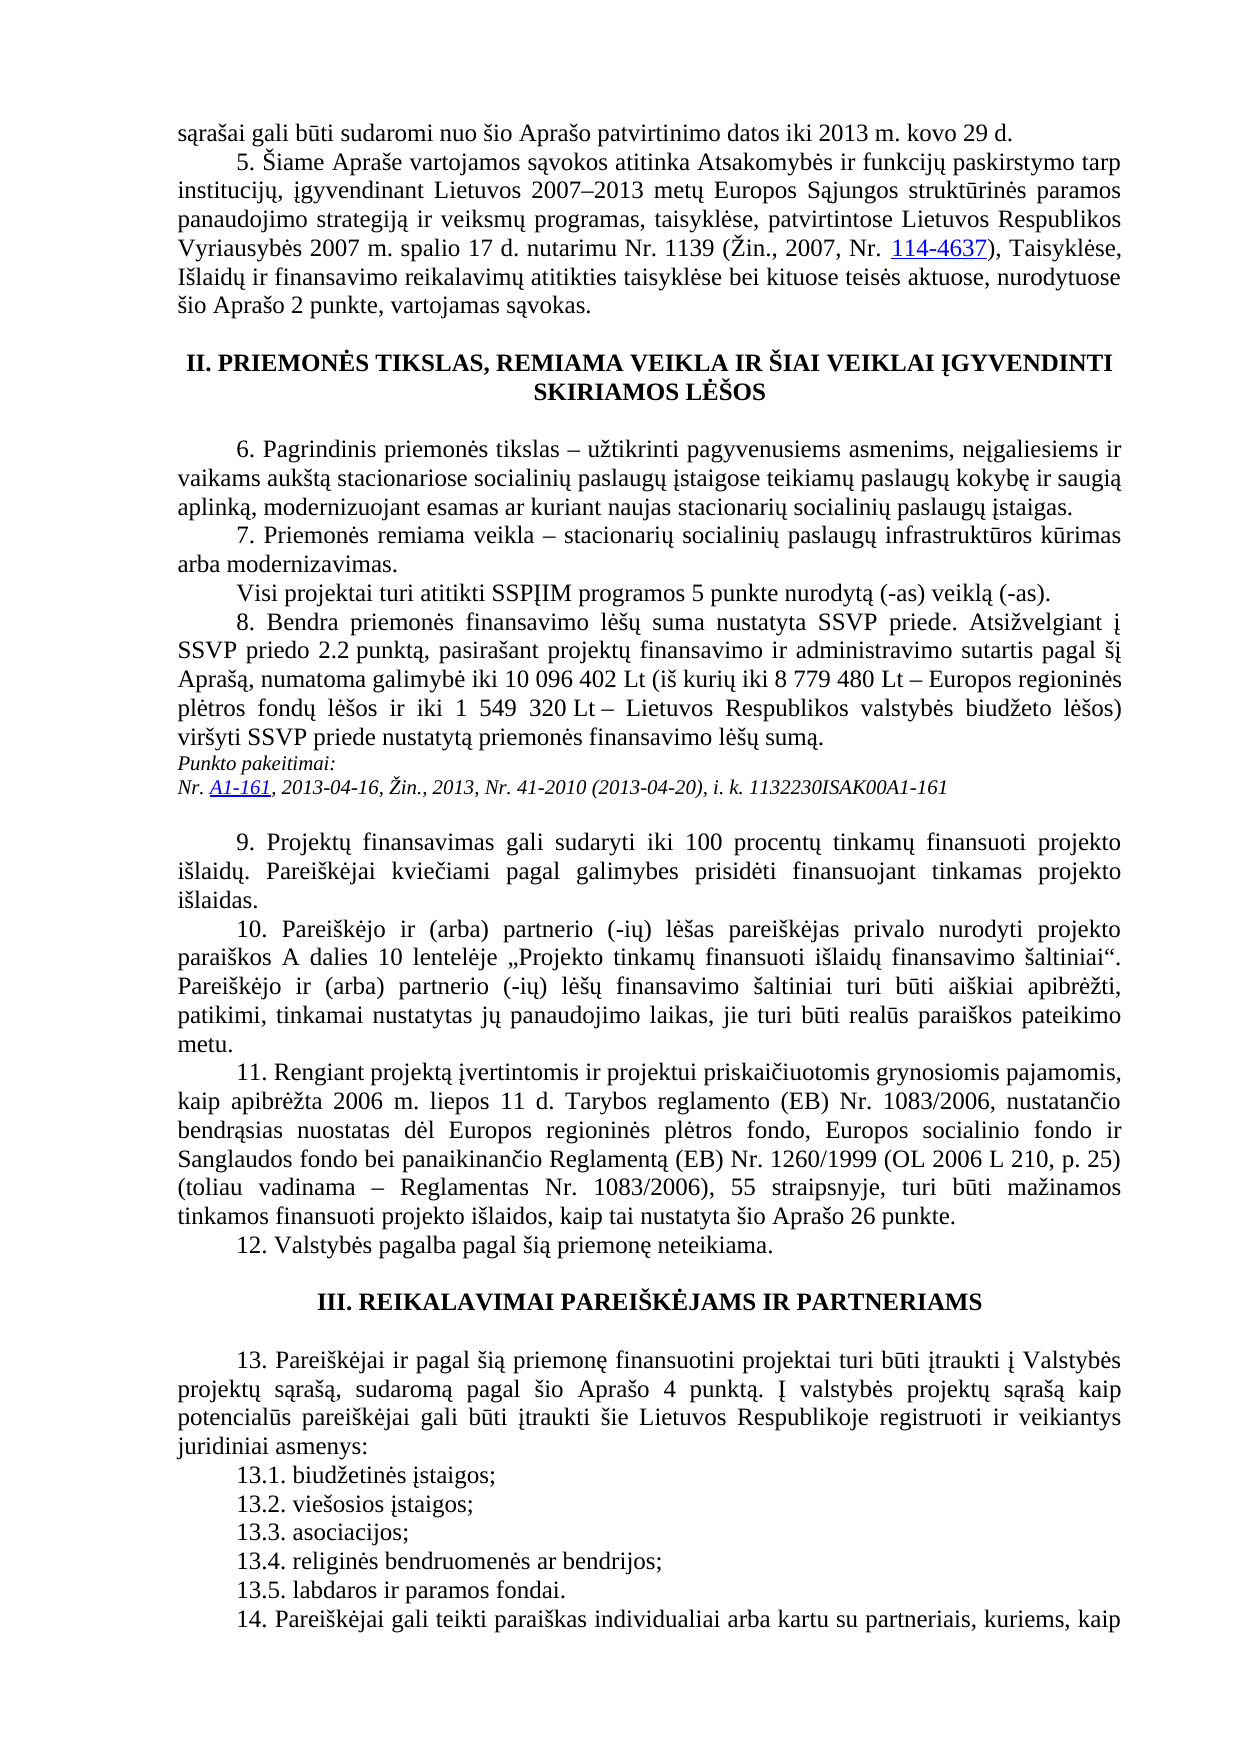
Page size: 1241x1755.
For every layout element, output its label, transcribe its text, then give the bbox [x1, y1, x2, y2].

text 13.2. viešosios įstaigos; [177, 1489, 1122, 1517]
text Visi projektai turi atitikti SSPĮIM programos 5 punkte nurodytą (-as) veiklą (-as). [177, 578, 1122, 607]
text 13.5. labdaros ir paramos fondai. [177, 1575, 1122, 1604]
text 7. Priemonės remiama veikla – stacionarių socialinių paslaugų infrastruktūros kūrimas arba modernizavimas. [177, 521, 1122, 578]
text 11. Rengiant projektą įvertintomis ir projektui priskaičiuotomis grynosiomis pajamomis, kaip apibrėžta 2006 m. liepos 11 d. Tarybos reglamento (EB) Nr. 1083/2006, nustatančio bendrąsias nuostatas dėl Europos regioninės plėtros fondo, Europos socialinio fondo ir Sanglaudos fondo bei panaikinančio Reglamentą (EB) Nr. 1260/1999 (OL 2006 L 210, p. 25) (toliau vadinama – Reglamentas Nr. 1083/2006), 55 straipsnyje, turi būti mažinamos tinkamos finansuoti projekto išlaidos, kaip tai nustatyta šio Aprašo 26 punkte. [177, 1057, 1122, 1230]
text Nr. A1-161, 2013-04-16, Žin., 2013, Nr. 41-2010 (2013-04-20), i. k. 1132230ISAK00A1-161 [177, 775, 1122, 799]
text 8. Bendra priemonės finansavimo lėšų suma nustatyta SSVP priede. Atsižvelgiant į SSVP priedo 2.2 punktą, pasirašant projektų finansavimo ir administravimo sutartis pagal šį Aprašą, numatoma galimybė iki 10 096 402 Lt (iš kurių iki 8 779 480 Lt – Europos regioninės plėtros fondų lėšos ir iki 1 549 320 Lt – Lietuvos Respublikos valstybės biudžeto lėšos) viršyti SSVP priede nustatytą priemonės finansavimo lėšų sumą. [177, 607, 1122, 751]
text 13.4. religinės bendruomenės ar bendrijos; [177, 1546, 1122, 1575]
text II. PRIEMONĖS TIKSLAS, REMIAMA VEIKLA IR ŠIAI VEIKLAI ĮGYVENDINTI SKIRIAMOS LĖŠOS [177, 348, 1122, 406]
text III. REIKALAVIMAI PAREIŠKĖJAMS IR PARTNERIAMS [177, 1287, 1122, 1316]
text 13.3. asociacijos; [177, 1517, 1122, 1546]
text 13.1. biudžetinės įstaigos; [177, 1460, 1122, 1489]
text 9. Projektų finansavimas gali sudaryti iki 100 procentų tinkamų finansuoti projekto išlaidų. Pareiškėjai kviečiami pagal galimybes prisidėti finansuojant tinkamas projekto išlaidas. [177, 827, 1122, 914]
text sąrašai gali būti sudaromi nuo šio Aprašo patvirtinimo datos iki 2013 m. kovo 29 d. [177, 118, 1122, 147]
text 14. Pareiškėjai gali teikti paraiškas individualiai arba kartu su partneriais, kuriems, kaip [177, 1604, 1122, 1632]
text 5. Šiame Apraše vartojamos sąvokos atitinka Atsakomybės ir funkcijų paskirstymo tarp institucijų, įgyvendinant Lietuvos 2007–2013 metų Europos Sąjungos struktūrinės paramos panaudojimo strategiją ir veiksmų programas, taisyklėse, patvirtintose Lietuvos Respublikos Vyriausybės 2007 m. spalio 17 d. nutarimu Nr. 1139 (Žin., 2007, Nr. 114-4637), Taisyklėse, Išlaidų ir finansavimo reikalavimų atitikties taisyklėse bei kituose teisės aktuose, nurodytuose šio Aprašo 2 punkte, vartojamas sąvokas. [177, 147, 1122, 319]
text 10. Pareiškėjo ir (arba) partnerio (-ių) lėšas pareiškėjas privalo nurodyti projekto paraiškos A dalies 10 lentelėje „Projekto tinkamų finansuoti išlaidų finansavimo šaltiniai“. Pareiškėjo ir (arba) partnerio (-ių) lėšų finansavimo šaltiniai turi būti aiškiai apibrėžti, patikimi, tinkamai nustatytas jų panaudojimo laikas, jie turi būti realūs paraiškos pateikimo metu. [177, 914, 1122, 1057]
text 13. Pareiškėjai ir pagal šią priemonę finansuotini projektai turi būti įtraukti į Valstybės projektų sąrašą, sudaromą pagal šio Aprašo 4 punktą. Į valstybės projektų sąrašą kaip potencialūs pareiškėjai gali būti įtraukti šie Lietuvos Respublikoje registruoti ir veikiantys juridiniai asmenys: [177, 1345, 1122, 1460]
text 12. Valstybės pagalba pagal šią priemonę neteikiama. [177, 1230, 1122, 1259]
text Punkto pakeitimai: [177, 751, 1122, 775]
text 6. Pagrindinis priemonės tikslas – užtikrinti pagyvenusiems asmenims, neįgaliesiems ir vaikams aukštą stacionariose socialinių paslaugų įstaigose teikiamų paslaugų kokybę ir saugią aplinką, modernizuojant esamas ar kuriant naujas stacionarių socialinių paslaugų įstaigas. [177, 434, 1122, 521]
